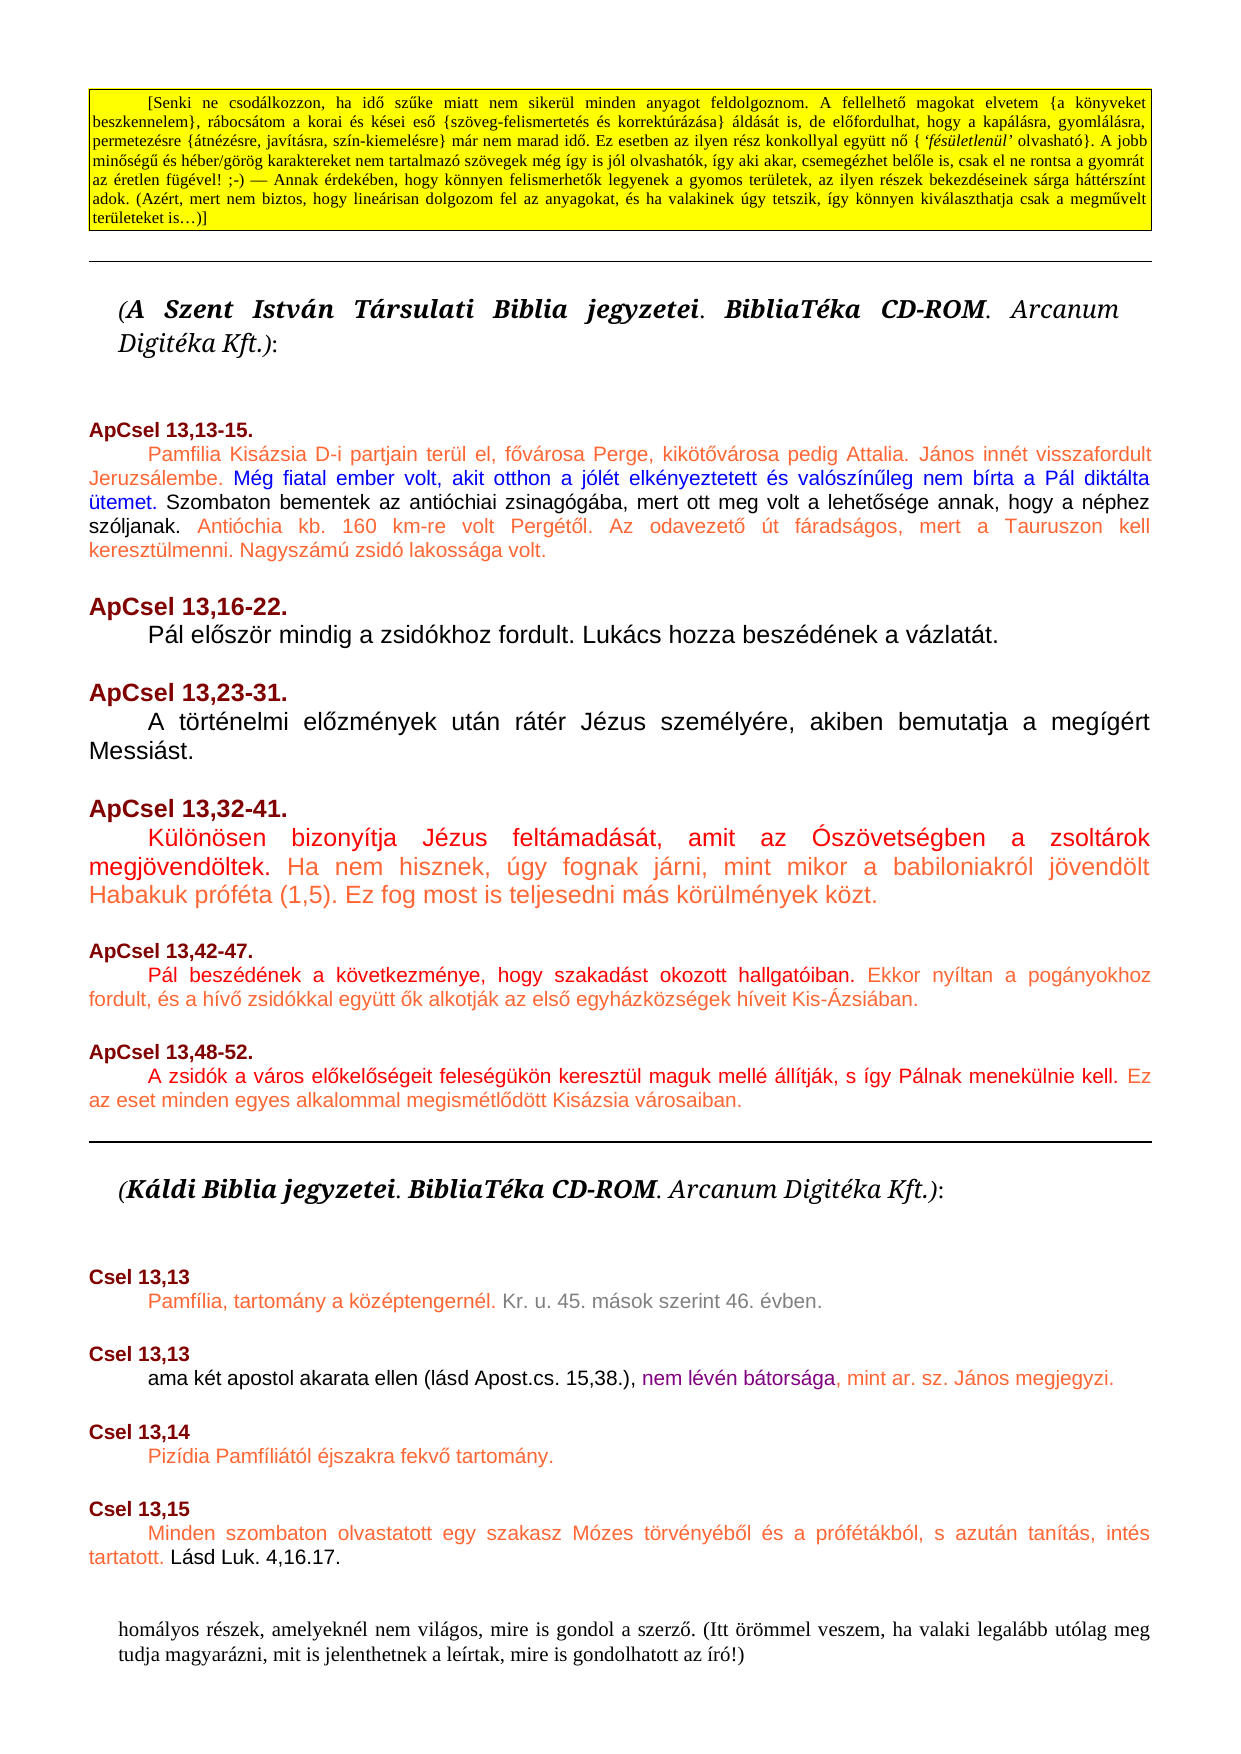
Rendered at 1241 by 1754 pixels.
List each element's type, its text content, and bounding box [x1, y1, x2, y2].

text (A Szent István Társulati Biblia jegyzetei. BibliaTéka CD-ROM. Arcanum Digitéka Kft.): [88, 262, 1152, 389]
text Különösen bizonyítja Jézus feltámadását, amit az Ószövetségben a zsoltárok megjövendöltek. Ha nem hisznek, úgy fognak járni, mint mikor a babiloniakról jövendölt Habakuk próféta (1,5). Ez fog most is teljesedni más körülmények közt. [88, 823, 1152, 909]
text ApCsel 13,23-31. [88, 678, 1152, 707]
text Csel 13,15 [88, 1497, 1152, 1521]
text A zsidók a város előkelőségeit feleségükön keresztül maguk mellé állítják, s így Pálnak menekülnie kell. Ez az eset minden egyes alkalommal megismétlődött Kisázsia városaiban. [88, 1064, 1152, 1112]
text ApCsel 13,48-52. [88, 1040, 1152, 1064]
text Pál először mindig a zsidókhoz fordult. Lukács hozza beszédének a vázlatát. [88, 620, 1152, 649]
text Csel 13,13 [88, 1342, 1152, 1366]
text ApCsel 13,13-15. [88, 418, 1152, 442]
text ApCsel 13,32-41. [88, 794, 1152, 823]
text Pamfília, tartomány a középtengernél. Kr. u. 45. mások szerint 46. évben. [88, 1289, 1152, 1313]
text Csel 13,14 [88, 1419, 1152, 1443]
text Csel 13,13 [88, 1265, 1152, 1289]
text Pál beszédének a következménye, hogy szakadást okozott hallgatóiban. Ekkor nyíltan a pogányokhoz fordult, és a hívő zsidókkal együtt ők alkotják az első egyházközségek híveit Kis-Ázsiában. [88, 963, 1152, 1011]
text Pamfilia Kisázsia D‑i partjain terül el, fővárosa Perge, kikötővárosa pedig Attalia. János innét visszafordult Jeruzsálembe. Még fiatal ember volt, akit otthon a jólét elkényeztetett és valószínűleg nem bírta a Pál diktálta ütemet. Szombaton bementek az antióchiai zsinagógába, mert ott meg volt a lehetősége annak, hogy a néphez szóljanak. Antióchia kb. 160 km-re volt Pergétől. Az odavezető út fáradságos, mert a Tauruszon kell keresztülmenni. Nagyszámú zsidó lakossága volt. [88, 442, 1152, 562]
text homályos részek, amelyeknél nem világos, mire is gondol a szerző. (Itt örömmel veszem, ha valaki legalább utólag meg tudja magyarázni, mit is jelenthetnek a leírtak, mire is gondolhatott az író!) [88, 1617, 1152, 1665]
text ApCsel 13,16-22. [88, 591, 1152, 620]
text ama két apostol akarata ellen (lásd Apost.cs. 15,38.), nem lévén bátorsága, mint ar. sz. János megjegyzi. [88, 1366, 1152, 1390]
text ApCsel 13,42-47. [88, 939, 1152, 963]
text A történelmi előzmények után rátér Jézus személyére, akiben bemutatja a megígért Messiást. [88, 707, 1152, 765]
text (Káldi Biblia jegyzetei. BibliaTéka CD-ROM. Arcanum Digitéka Kft.): [88, 1142, 1152, 1235]
text Pizídia Pamfíliától éjszakra fekvő tartomány. [88, 1443, 1152, 1467]
text [Senki ne csodálkozzon, ha idő szűke miatt nem sikerül minden anyagot feldolgoznom. A fellelhető magokat elvetem {a könyveket beszkennelem}, rábocsátom a korai és kései eső {szöveg-felismertetés és korrektúrázása} áldását is, de előfordulhat, hogy a kapálásra, gyomlálásra, permetezésre {átnézésre, javításra, szín-kiemelésre} már nem marad idő. Ez esetben az ilyen rész konkollyal együtt nő {‘fésületlenül’ olvasható}. A jobb minőségű és héber/görög karaktereket nem tartalmazó szövegek még így is jól olvashatók, így aki akar, csemegézhet belőle is, csak el ne rontsa a gyomrát az éretlen fügével! ;‑) ― Annak érdekében, hogy könnyen felismerhetők legyenek a gyomos területek, az ilyen részek bekezdéseinek sárga háttérszínt adok. (Azért, mert nem biztos, hogy lineárisan dolgozom fel az anyagokat, és ha valakinek úgy tetszik, így könnyen kiválaszthatja csak a megművelt területeket is…)] [90, 90, 1151, 230]
text Minden szombaton olvastatott egy szakasz Mózes törvényéből és a prófétákból, s azután tanítás, intés tartatott. Lásd Luk. 4,16.17. [88, 1521, 1152, 1569]
